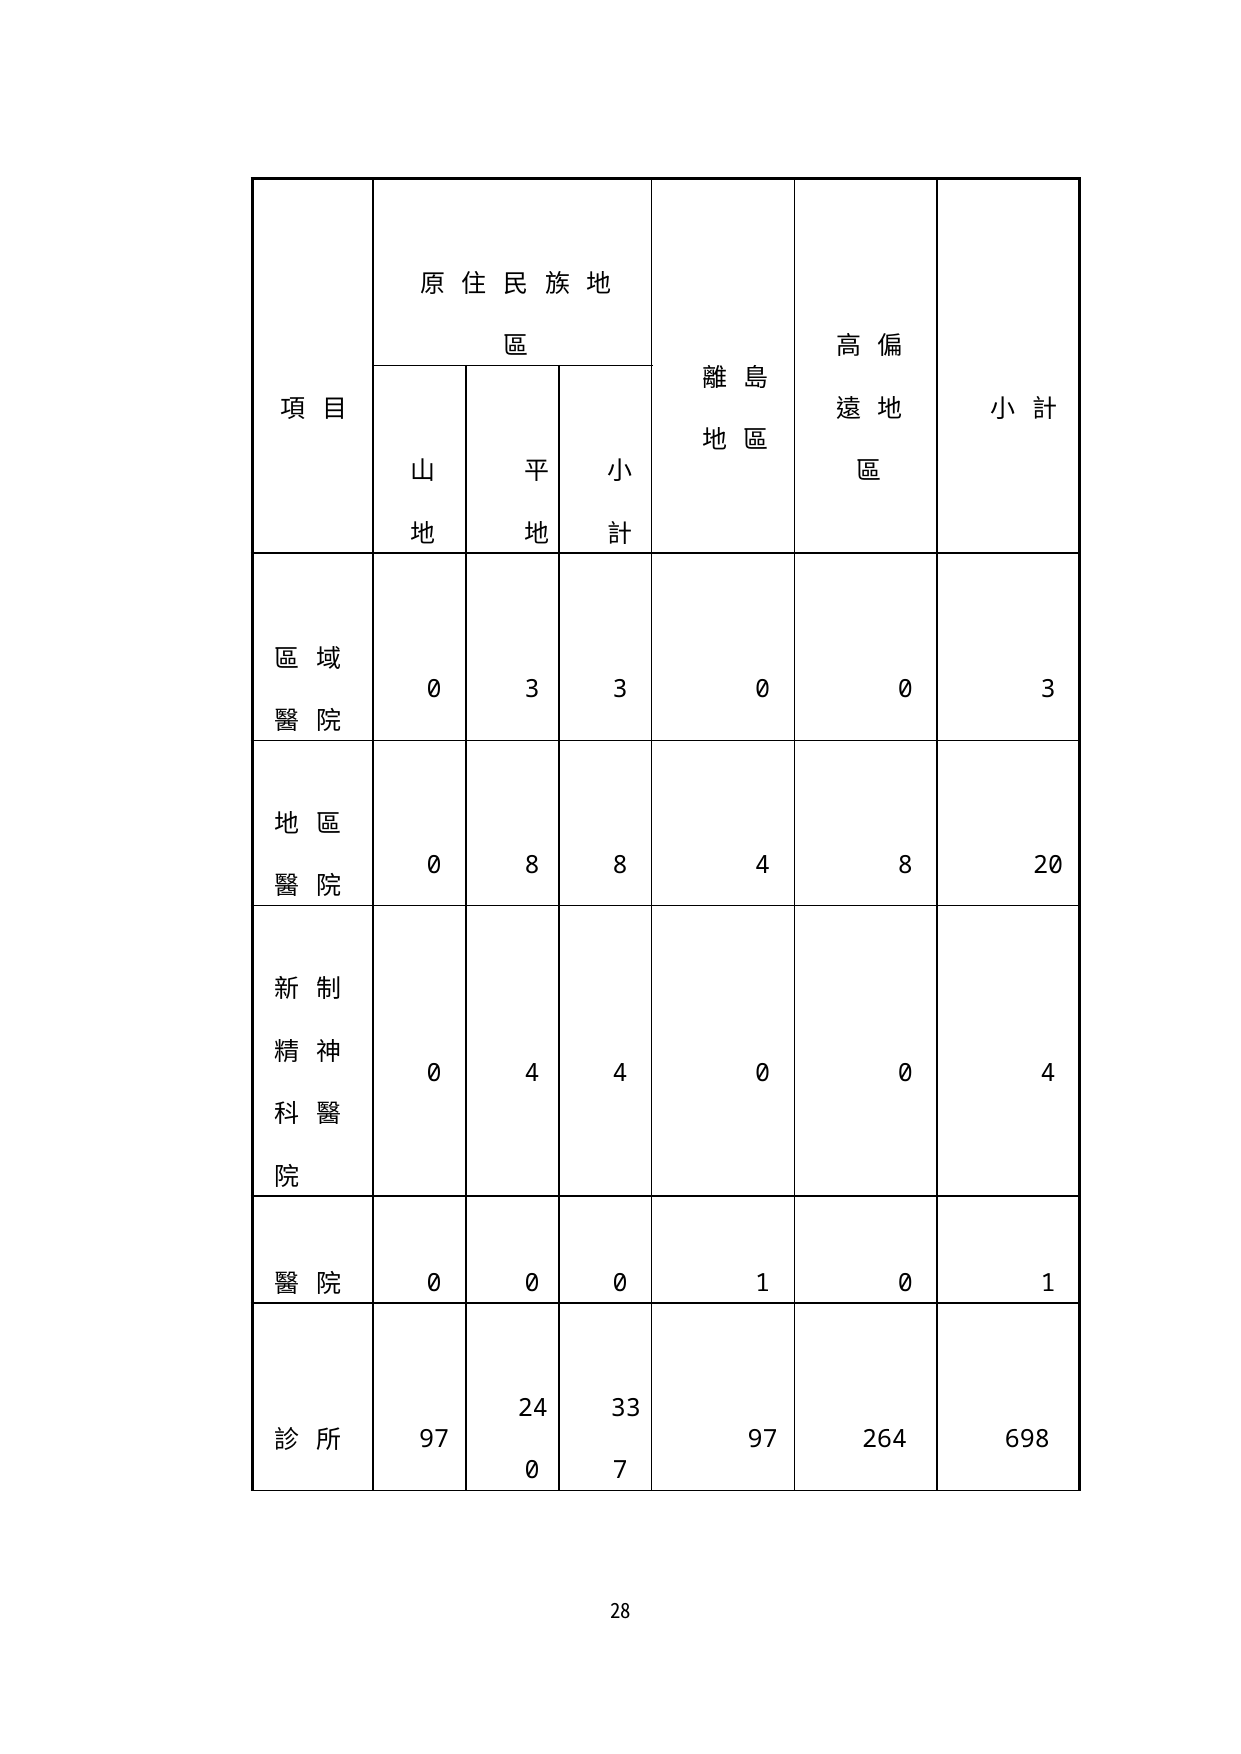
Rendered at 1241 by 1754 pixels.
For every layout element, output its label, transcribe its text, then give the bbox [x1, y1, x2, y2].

table_header 原住民族地區 [374, 180, 651, 365]
table_cell 小計 [560, 366, 651, 552]
table_header 離島地區 [652, 180, 794, 552]
table_cell 0 [374, 554, 465, 740]
table_cell 1 [652, 1197, 794, 1302]
table_cell 1 [938, 1197, 1078, 1302]
table_cell 區域醫院 [254, 554, 372, 740]
table_cell 0 [795, 554, 936, 740]
table_cell 8 [795, 741, 936, 905]
table_cell 97 [652, 1304, 794, 1490]
table_header 項目 [254, 180, 372, 552]
table_cell 山地 [374, 366, 465, 552]
table_header 高偏遠地區 [795, 180, 936, 552]
table_cell 0 [795, 1197, 936, 1302]
table_cell 8 [560, 741, 651, 905]
table_cell 698 [938, 1304, 1078, 1490]
table_cell 0 [560, 1197, 651, 1302]
table_cell 0 [374, 1197, 465, 1302]
table_cell 0 [652, 906, 794, 1195]
table_cell 0 [374, 906, 465, 1195]
table_cell 20 [938, 741, 1078, 905]
table_cell 337 [560, 1304, 651, 1490]
table_cell 3 [467, 554, 558, 740]
table_cell 4 [938, 906, 1078, 1195]
table_cell 診所 [254, 1304, 372, 1490]
table_cell 新制精神科醫院 [254, 906, 372, 1195]
table_cell 4 [560, 906, 651, 1195]
table_cell 4 [652, 741, 794, 905]
table_cell 8 [467, 741, 558, 905]
table_cell 醫院 [254, 1197, 372, 1302]
table_cell 3 [938, 554, 1078, 740]
table_cell 240 [467, 1304, 558, 1490]
table_cell 0 [652, 554, 794, 740]
table_cell 平地 [467, 366, 558, 552]
table_cell 0 [467, 1197, 558, 1302]
table_cell 4 [467, 906, 558, 1195]
table_header 小計 [938, 180, 1078, 552]
table_cell 97 [374, 1304, 465, 1490]
table_cell 0 [795, 906, 936, 1195]
table_cell 地區醫院 [254, 741, 372, 905]
table_cell 264 [795, 1304, 936, 1490]
table_cell 3 [560, 554, 651, 740]
table_cell 0 [374, 741, 465, 905]
